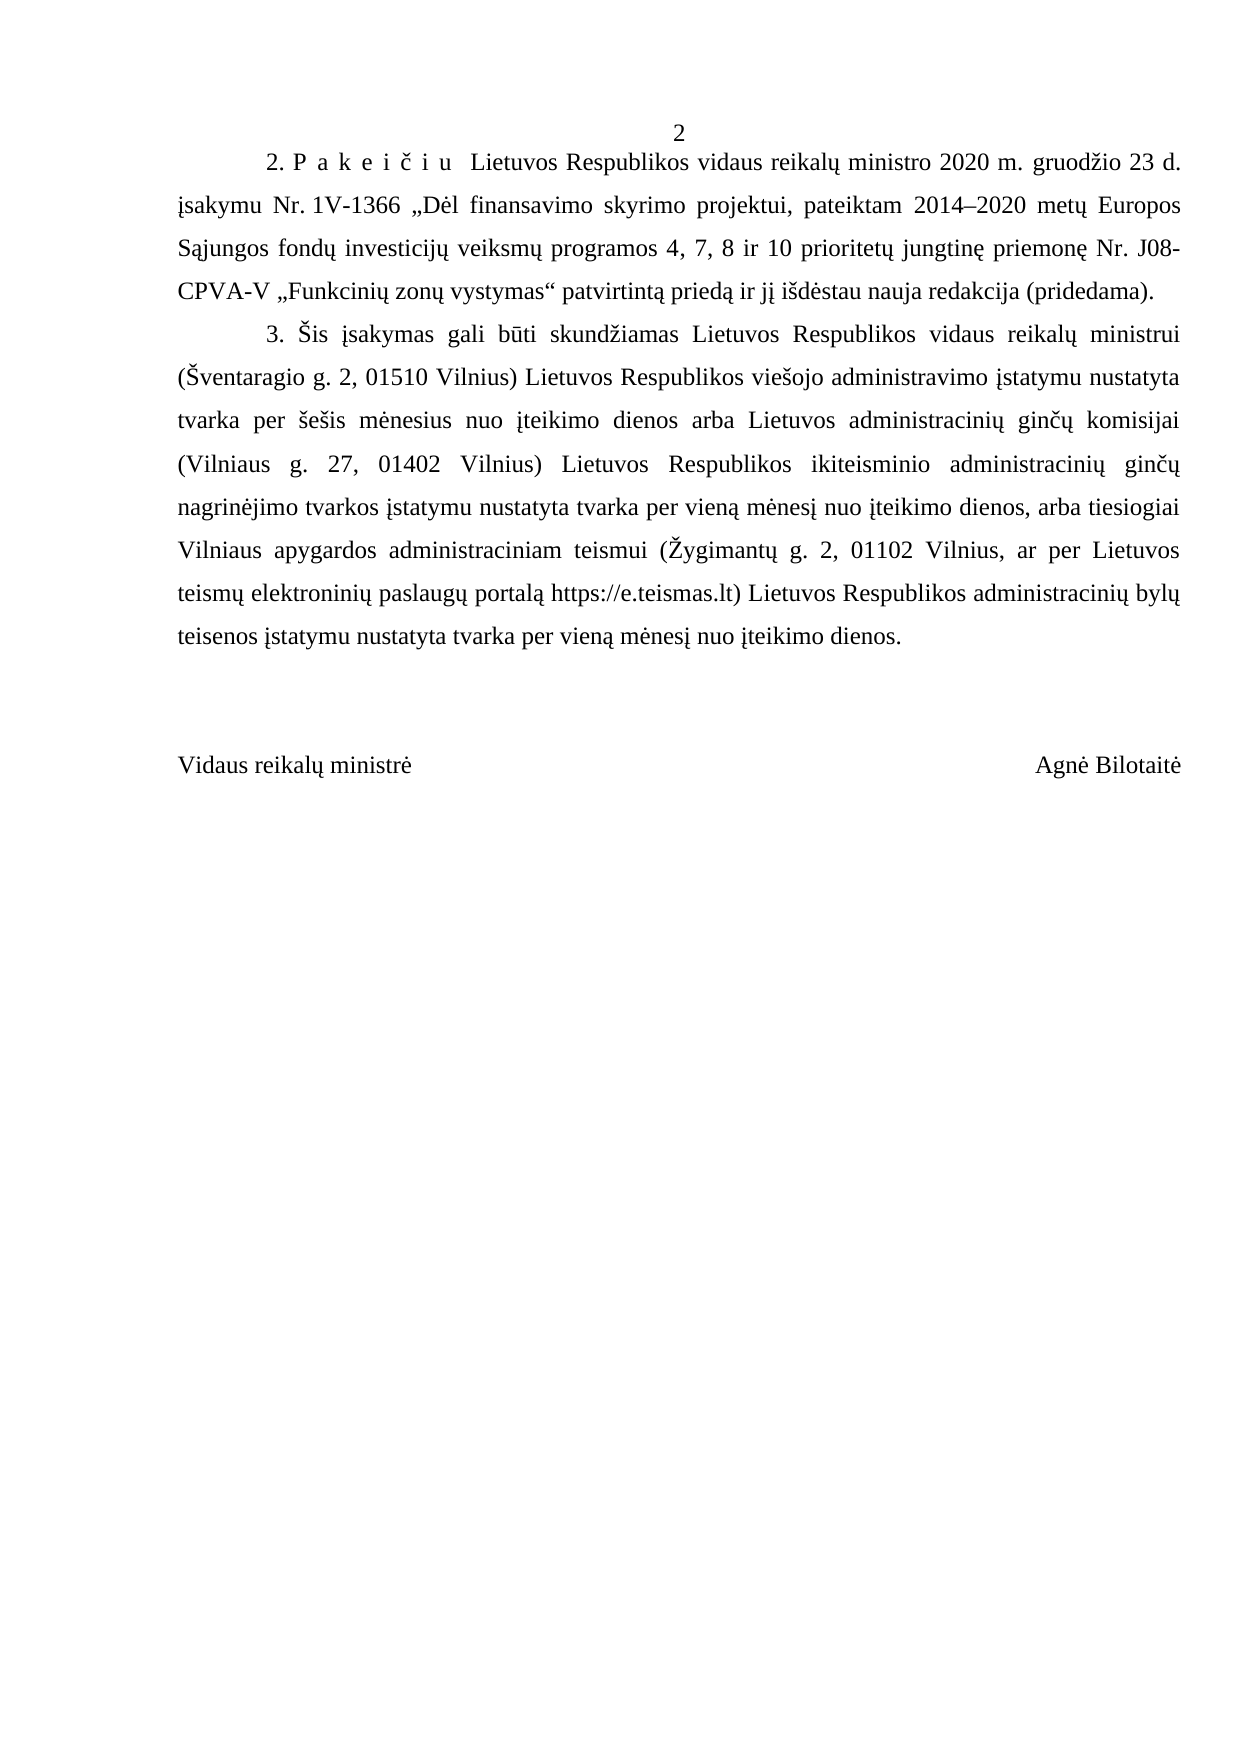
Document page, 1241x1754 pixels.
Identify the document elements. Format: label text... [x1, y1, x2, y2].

text 3. Šis įsakymas gali būti skundžiamas Lietuvos Respublikos vidaus reikalų ministrui (Šventaragio g. 2, 01510 Vilnius) Lietuvos Respublikos viešojo administravimo įstatymu nustatyta tvarka per šešis mėnesius nuo įteikimo dienos arba Lietuvos administracinių ginčų komisijai (Vilniaus g. 27, 01402 Vilnius) Lietuvos Respublikos ikiteisminio administracinių ginčų nagrinėjimo tvarkos įstatymu nustatyta tvarka per vieną mėnesį nuo įteikimo dienos, arba tiesiogiai Vilniaus apygardos administraciniam teismui (Žygimantų g. 2, 01102 Vilnius, ar per Lietuvos teismų elektroninių paslaugų portalą https://e.teismas.lt) Lietuvos Respublikos administracinių bylų teisenos įstatymu nustatyta tvarka per vieną mėnesį nuo įteikimo dienos. [177, 319, 1181, 650]
text Vidaus reikalų ministrė Agnė Bilotaitė [177, 751, 1181, 779]
text 2. Pakeičiu Lietuvos Respublikos vidaus reikalų ministro 2020 m. gruodžio 23 d. įsakymu Nr. 1V-1366 „Dėl finansavimo skyrimo projektui, pateiktam 2014–2020 metų Europos Sąjungos fondų investicijų veiksmų programos 4, 7, 8 ir 10 prioritetų jungtinę priemonę Nr. J08-CPVA-V „Funkcinių zonų vystymas“ patvirtintą priedą ir jį išdėstau nauja redakcija (pridedama). [177, 147, 1181, 305]
